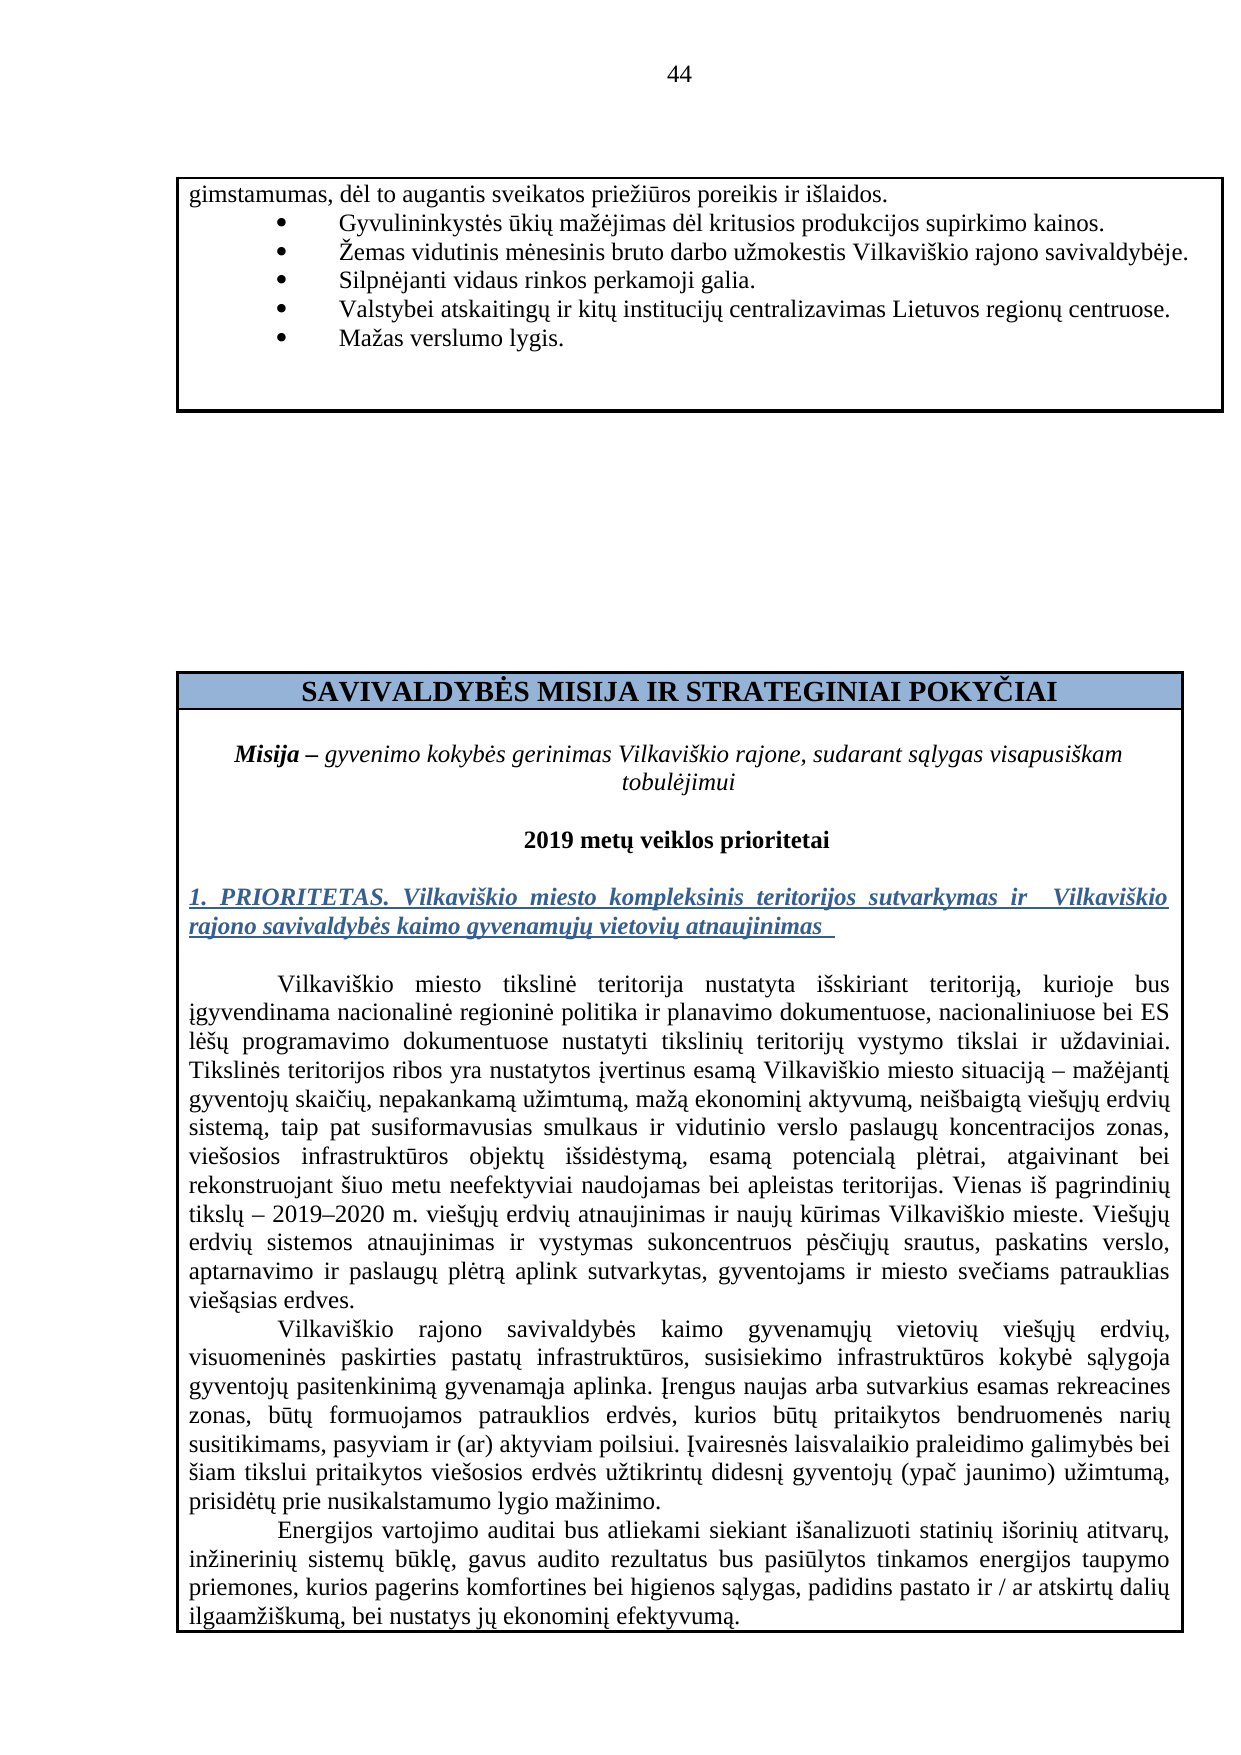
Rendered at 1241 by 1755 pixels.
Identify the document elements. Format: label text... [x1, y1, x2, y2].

table_header SAVIVALDYBĖS MISIJA IR STRATEGINIAI POKYČIAI [179, 674, 1181, 708]
table_cell Misija – gyvenimo kokybės gerinimas Vilkaviškio rajone, sudarant sąlygas visapusiškam tobulėjimui 2019 metų veiklos prioritetai 1. PRIORITETAS. Vilkaviškio miesto kompleksinis teritorijos sutvarkymas ir Vilkaviškio rajono savivaldybės kaimo gyvenamųjų vietovių atnaujinimas Vilkaviškio miesto tikslinė teritorija nustatyta išskiriant teritoriją, kurioje bus įgyvendinama nacionalinė regioninė politika ir planavimo dokumentuose, nacionaliniuose bei ES lėšų programavimo dokumentuose nustatyti tikslinių teritorijų vystymo tikslai ir uždaviniai. Tikslinės teritorijos ribos yra nustatytos įvertinus esamą Vilkaviškio miesto situaciją – mažėjantį gyventojų skaičių, nepakankamą užimtumą, mažą ekonominį aktyvumą, neišbaigtą viešųjų erdvių sistemą, taip pat susiformavusias smulkaus ir vidutinio verslo paslaugų koncentracijos zonas, viešosios infrastruktūros objektų išsidėstymą, esamą potencialą plėtrai, atgaivinant bei rekonstruojant šiuo metu neefektyviai naudojamas bei apleistas teritorijas. Vienas iš pagrindinių tikslų – 2019–2020 m. viešųjų erdvių atnaujinimas ir naujų kūrimas Vilkaviškio mieste. Viešųjų erdvių sistemos atnaujinimas ir vystymas sukoncentruos pėsčiųjų srautus, paskatins verslo, aptarnavimo ir paslaugų plėtrą aplink sutvarkytas, gyventojams ir miesto svečiams patrauklias viešąsias erdves. Vilkaviškio rajono savivaldybės kaimo gyvenamųjų vietovių viešųjų erdvių, visuomeninės paskirties pastatų infrastruktūros, susisiekimo infrastruktūros kokybė sąlygoja gyventojų pasitenkinimą gyvenamąja aplinka. Įrengus naujas arba sutvarkius esamas rekreacines zonas, būtų formuojamos patrauklios erdvės, kurios būtų pritaikytos bendruomenės narių susitikimams, pasyviam ir (ar) aktyviam poilsiui. Įvairesnės laisvalaikio praleidimo galimybės bei šiam tikslui pritaikytos viešosios erdvės užtikrintų didesnį gyventojų (ypač jaunimo) užimtumą, prisidėtų prie nusikalstamumo lygio mažinimo. Energijos vartojimo auditai bus atliekami siekiant išanalizuoti statinių išorinių atitvarų, inžinerinių sistemų būklę, gavus audito rezultatus bus pasiūlytos tinkamos energijos taupymo priemones, kurios pagerins komfortines bei higienos sąlygas, padidins pastato ir / ar atskirtų dalių ilgaamžiškumą, bei nustatys jų ekonominį efektyvumą. [179, 710, 1181, 1630]
table_cell gimstamumas, dėl to augantis sveikatos priežiūros poreikis ir išlaidos.  Gyvulininkystės ūkių mažėjimas dėl kritusios produkcijos supirkimo kainos.  Žemas vidutinis mėnesinis bruto darbo užmokestis Vilkaviškio rajono savivaldybėje.  Silpnėjanti vidaus rinkos perkamoji galia.  Valstybei atskaitingų ir kitų institucijų centralizavimas Lietuvos regionų centruose.  Mažas verslumo lygis. [179, 179, 1221, 409]
